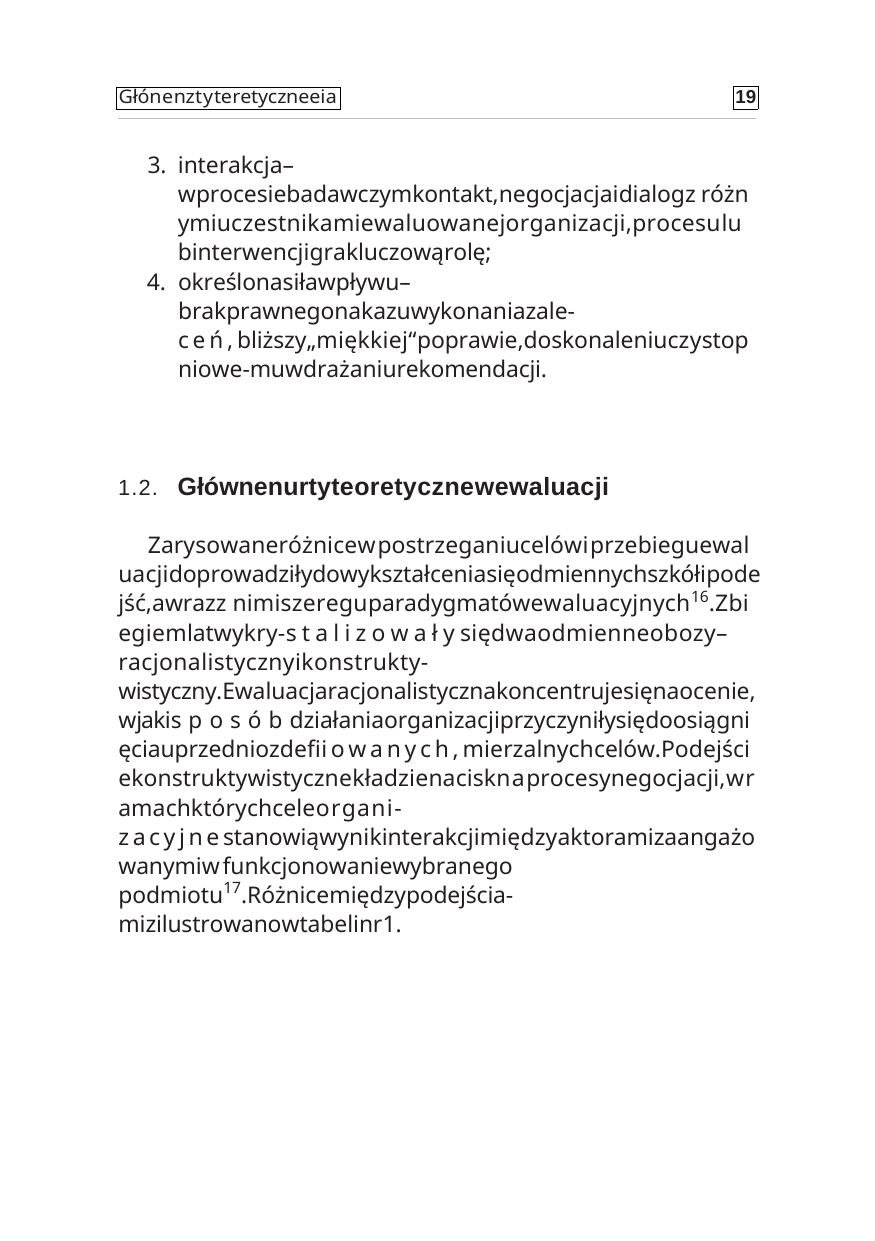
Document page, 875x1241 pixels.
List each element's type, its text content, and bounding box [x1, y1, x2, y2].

text Zarysowaneróżnicewpostrzeganiucelówiprzebieguewaluacjidoprowadziłydowykształceniasięodmiennychszkółipodejść,awrazznimiszereguparadygmatówewaluacyjnych16.Zbiegiemlatwykry-stalizowałysiędwaodmienneobozy–racjonalistycznyikonstrukty-wistyczny.Ewaluacjaracjonalistycznakoncentrujesięnaocenie,wjakisposóbdziałaniaorganizacjiprzyczyniłysiędoosiągnięciauprzedniozdefiiowanych,mierzalnychcelów.Podejściekonstruktywistycznekładzienacisknaprocesynegocjacji,wramachktórychceleorgani-zacyjnestanowiąwynikinterakcjimiędzyaktoramizaangażowanymiwfunkcjonowaniewybranego podmiotu17.Różnicemiędzypodejścia-mizilustrowanowtabelinr1. [118, 530, 762, 938]
subtitle Głównenurtyteoretycznewewaluacji [118, 472, 772, 500]
list interakcja– wprocesiebadawczymkontakt,negocjacjaidialogzróżnymiuczestnikamiewaluowanejorganizacji,procesulubinterwencjigrakluczowąrolę; [147, 150, 755, 267]
list określonasiławpływu–brakprawnegonakazuwykonaniazale-ceń,bliższy„miękkiej“poprawie,doskonaleniuczystopniowe-muwdrażaniurekomendacji. [147, 267, 762, 383]
